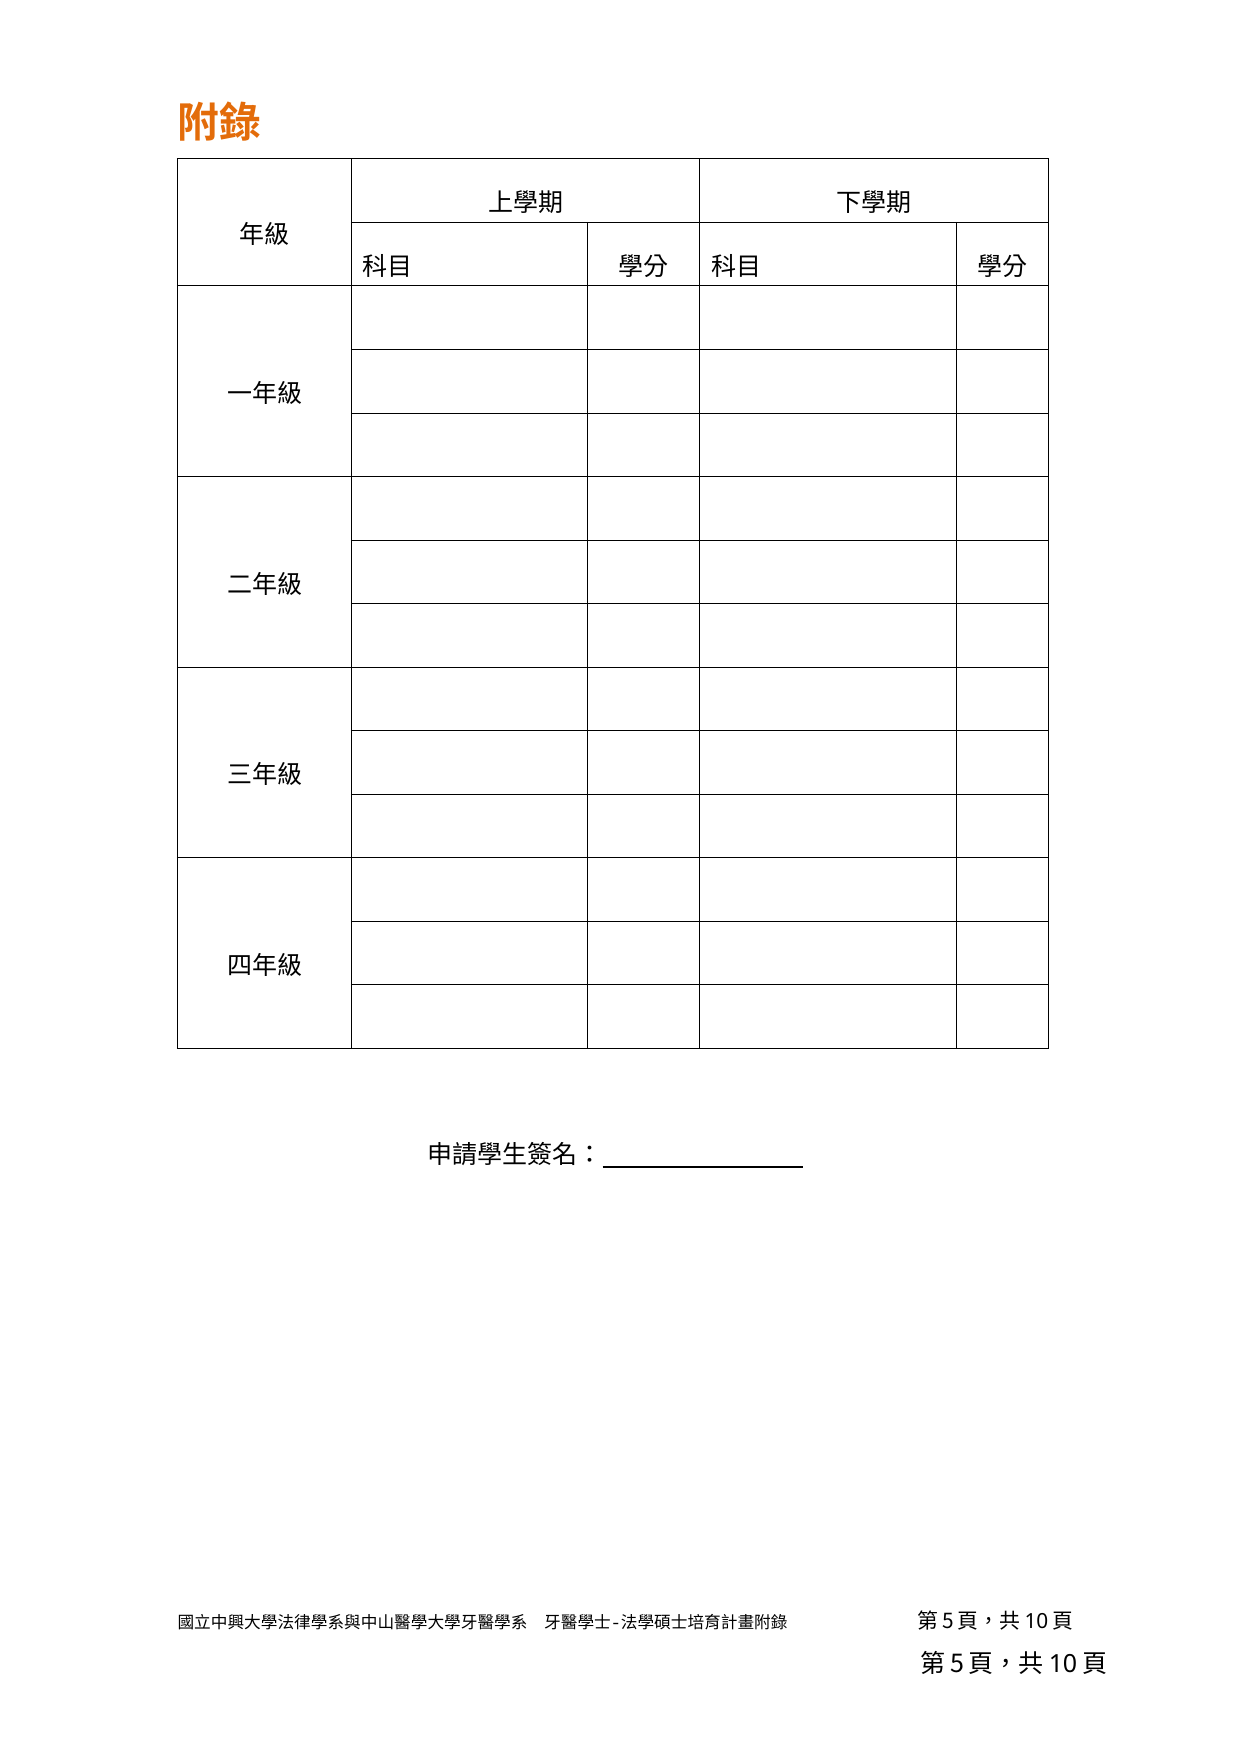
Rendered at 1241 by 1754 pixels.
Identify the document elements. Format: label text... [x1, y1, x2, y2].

table_cell [588, 858, 699, 921]
table_cell 科目 [700, 223, 956, 285]
table_cell 學分 [957, 223, 1048, 285]
table_cell 三年級 [178, 668, 351, 857]
table_header 下學期 [700, 159, 1048, 222]
table_cell [588, 541, 699, 603]
table_cell [957, 668, 1048, 730]
table_cell [957, 795, 1048, 857]
table_cell [700, 350, 956, 412]
table_cell [957, 414, 1048, 476]
table_cell [700, 604, 956, 667]
table_cell [700, 286, 956, 349]
table_cell [957, 286, 1048, 349]
table_cell 學分 [588, 223, 699, 285]
table_cell [700, 731, 956, 794]
table_cell [588, 604, 699, 667]
table_cell [352, 414, 587, 476]
table_cell [700, 922, 956, 984]
table_cell 四年級 [178, 858, 351, 1048]
table_cell [352, 668, 587, 730]
table_cell [957, 985, 1048, 1048]
table_header 年級 [178, 159, 351, 285]
table_cell [957, 604, 1048, 667]
table_cell [352, 858, 587, 921]
table_cell [588, 286, 699, 349]
table_cell [700, 477, 956, 539]
table_cell 二年級 [178, 477, 351, 667]
table_cell [588, 350, 699, 412]
table_cell [700, 985, 956, 1048]
table_cell [588, 668, 699, 730]
table_cell [700, 668, 956, 730]
table_cell [352, 795, 587, 857]
table_cell [352, 985, 587, 1048]
table_cell [352, 541, 587, 603]
table_cell [588, 985, 699, 1048]
table_cell [352, 604, 587, 667]
table_cell [700, 414, 956, 476]
table_cell [588, 922, 699, 984]
table_cell 科目 [352, 223, 587, 285]
table_cell [352, 922, 587, 984]
table_cell [352, 350, 587, 412]
table_cell [957, 858, 1048, 921]
table_cell [957, 922, 1048, 984]
table_cell [352, 731, 587, 794]
table_cell [352, 286, 587, 349]
table_cell [588, 731, 699, 794]
table_cell [957, 731, 1048, 794]
table_cell [957, 350, 1048, 412]
table_cell [700, 858, 956, 921]
table_cell [957, 541, 1048, 603]
table_cell 一年級 [178, 286, 351, 476]
table_header 上學期 [352, 159, 699, 222]
table_cell [700, 541, 956, 603]
table_cell [588, 795, 699, 857]
table_cell [957, 477, 1048, 539]
text 申請學生簽名： [177, 1111, 1078, 1174]
table_cell [588, 477, 699, 539]
table_cell [588, 414, 699, 476]
table_cell [352, 477, 587, 539]
table_cell [700, 795, 956, 857]
